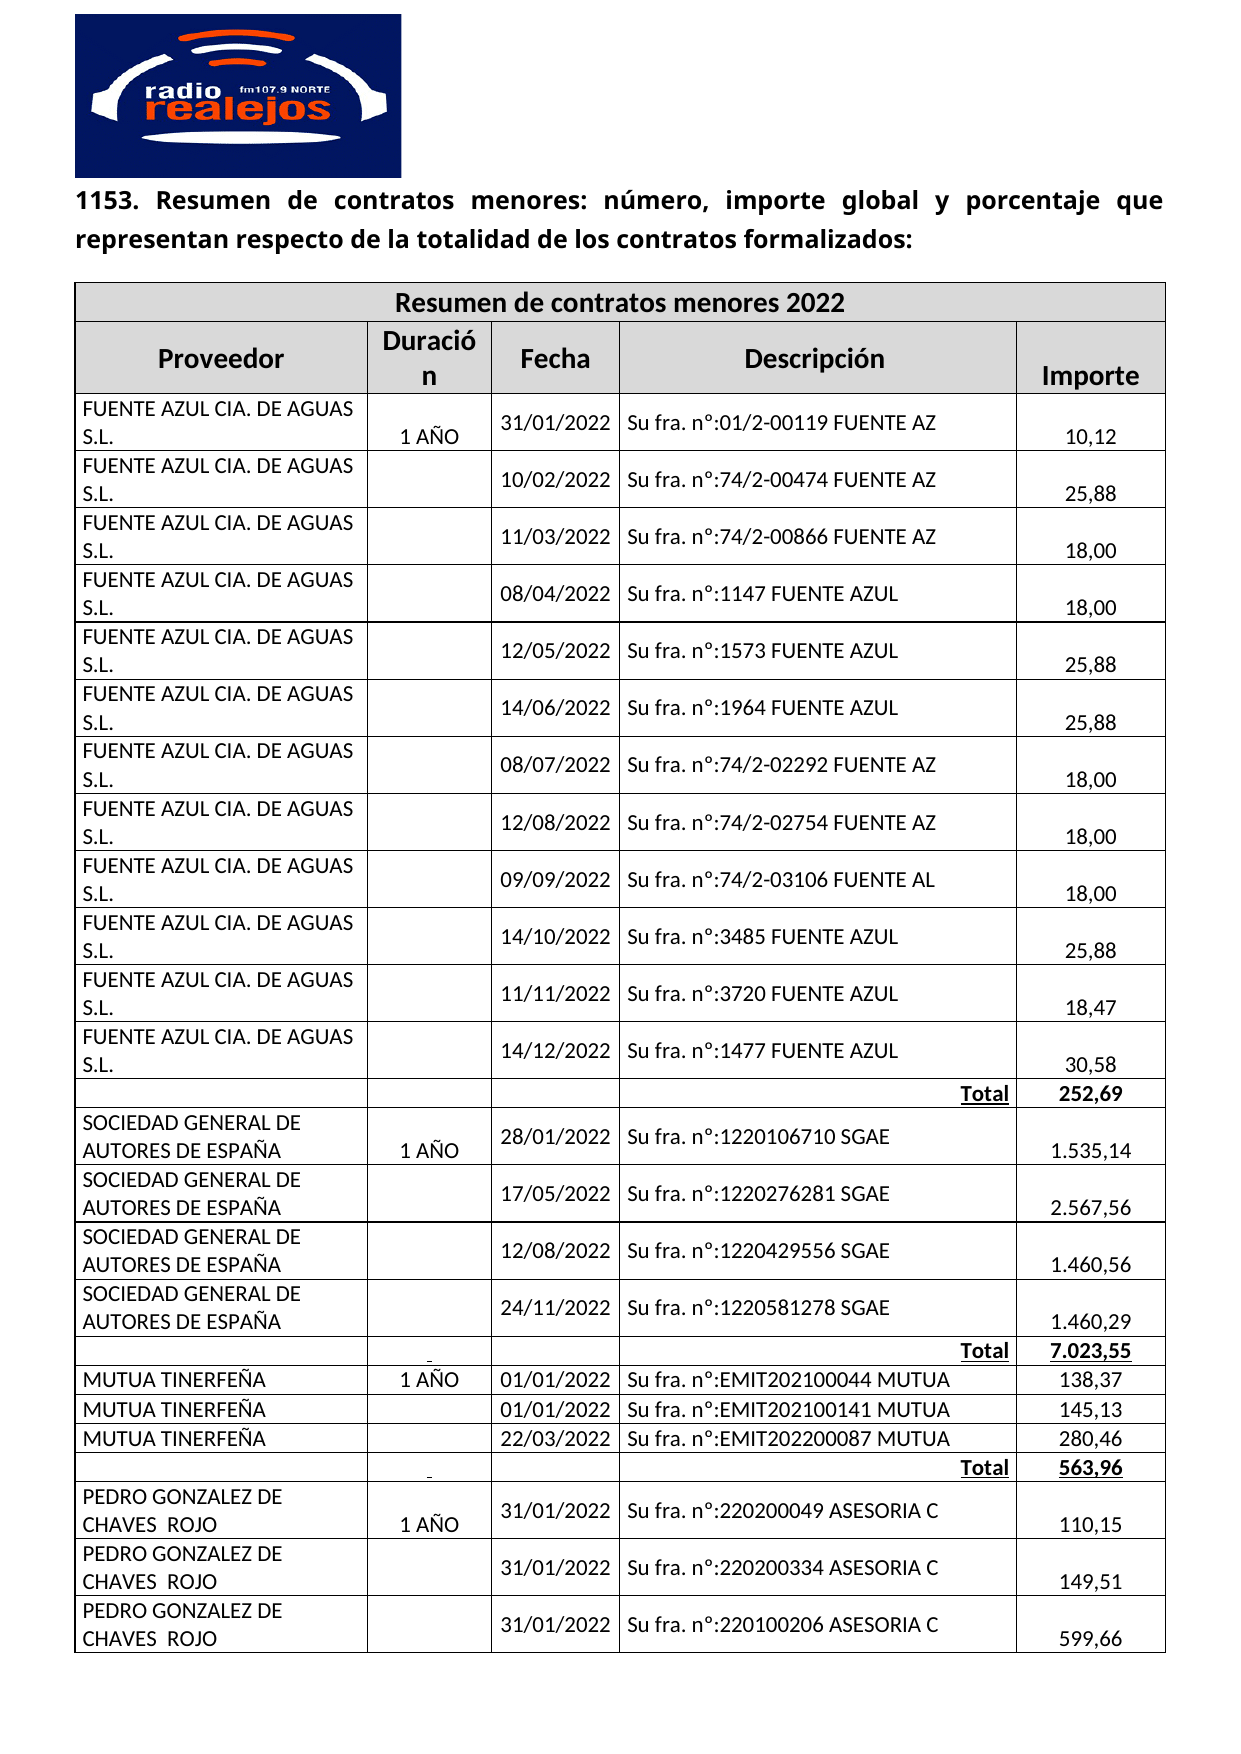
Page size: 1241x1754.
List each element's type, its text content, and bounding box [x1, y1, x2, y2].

table_header Resumen de contratos menores 2022 [76, 283, 1165, 321]
table_cell FUENTE AZUL CIA. DE AGUAS S.L. [76, 680, 367, 736]
table_cell 12/05/2022 [492, 623, 619, 678]
table_cell Su fra. nº:1220106710 SGAE [620, 1108, 1016, 1164]
table_cell Su fra. nº:74/2-00474 FUENTE AZ [620, 451, 1016, 507]
table_cell 08/04/2022 [492, 565, 619, 621]
table_cell Su fra. nº:EMIT202100141 MUTUA [620, 1395, 1016, 1423]
table_cell Su fra. nº:1573 FUENTE AZUL [620, 623, 1016, 678]
table_cell [368, 1337, 491, 1364]
table_cell 2.567,56 [1017, 1165, 1165, 1221]
table_cell 11/03/2022 [492, 508, 619, 564]
table_cell 01/01/2022 [492, 1395, 619, 1423]
table_cell 563,96 [1017, 1453, 1165, 1481]
table_cell Total [620, 1453, 1016, 1481]
table_cell MUTUA TINERFEÑA [76, 1424, 367, 1452]
table_cell 18,00 [1017, 737, 1165, 793]
table_cell 18,00 [1017, 565, 1165, 621]
table_cell 280,46 [1017, 1424, 1165, 1452]
table_cell 12/08/2022 [492, 794, 619, 850]
table_cell FUENTE AZUL CIA. DE AGUAS S.L. [76, 508, 367, 564]
table_cell [368, 451, 491, 507]
table_cell 31/01/2022 [492, 1596, 619, 1652]
table_cell 18,00 [1017, 794, 1165, 850]
table_cell 24/11/2022 [492, 1280, 619, 1336]
table_cell 1 AÑO [368, 394, 491, 450]
table_cell Descripción [620, 322, 1016, 393]
table_cell Su fra. nº:74/2-03106 FUENTE AL [620, 851, 1016, 907]
table_cell [368, 1079, 491, 1107]
table_cell 110,15 [1017, 1482, 1165, 1538]
table_cell 31/01/2022 [492, 394, 619, 450]
table_cell FUENTE AZUL CIA. DE AGUAS S.L. [76, 737, 367, 793]
table_cell [76, 1079, 367, 1107]
table_cell Total [620, 1079, 1016, 1107]
table_cell 1.460,29 [1017, 1280, 1165, 1336]
table_cell SOCIEDAD GENERAL DE AUTORES DE ESPAÑA [76, 1108, 367, 1164]
table_cell 1.535,14 [1017, 1108, 1165, 1164]
table_cell FUENTE AZUL CIA. DE AGUAS S.L. [76, 965, 367, 1021]
table_cell Fecha [492, 322, 619, 393]
table_cell 18,47 [1017, 965, 1165, 1021]
table_cell 01/01/2022 [492, 1366, 619, 1394]
table_cell Su fra. nº:74/2-02754 FUENTE AZ [620, 794, 1016, 850]
table_cell Su fra. nº:EMIT202100044 MUTUA [620, 1366, 1016, 1394]
table_cell 22/03/2022 [492, 1424, 619, 1452]
table_cell 145,13 [1017, 1395, 1165, 1423]
table_cell Duración [368, 322, 491, 393]
table_cell [368, 1453, 491, 1481]
table_cell [368, 1022, 491, 1078]
table_cell 09/09/2022 [492, 851, 619, 907]
table_cell FUENTE AZUL CIA. DE AGUAS S.L. [76, 451, 367, 507]
table_cell 599,66 [1017, 1596, 1165, 1652]
table_cell PEDRO GONZALEZ DE CHAVES ROJO [76, 1539, 367, 1595]
table_cell Su fra. nº:3720 FUENTE AZUL [620, 965, 1016, 1021]
table_cell 25,88 [1017, 680, 1165, 736]
table_cell PEDRO GONZALEZ DE CHAVES ROJO [76, 1482, 367, 1538]
table_cell [368, 965, 491, 1021]
table_cell Su fra. nº:1220429556 SGAE [620, 1223, 1016, 1278]
table_cell 11/11/2022 [492, 965, 619, 1021]
table_cell SOCIEDAD GENERAL DE AUTORES DE ESPAÑA [76, 1280, 367, 1336]
table_cell [368, 1395, 491, 1423]
table_cell FUENTE AZUL CIA. DE AGUAS S.L. [76, 851, 367, 907]
table_cell Su fra. nº:1220276281 SGAE [620, 1165, 1016, 1221]
table_cell 31/01/2022 [492, 1539, 619, 1595]
table_cell FUENTE AZUL CIA. DE AGUAS S.L. [76, 623, 367, 678]
table_cell Su fra. nº:3485 FUENTE AZUL [620, 908, 1016, 964]
table_cell [76, 1453, 367, 1481]
table_cell [368, 508, 491, 564]
table_cell [368, 1165, 491, 1221]
table_cell PEDRO GONZALEZ DE CHAVES ROJO [76, 1596, 367, 1652]
table_cell [492, 1079, 619, 1107]
table_cell [492, 1337, 619, 1364]
table_cell [368, 851, 491, 907]
table_cell Su fra. nº:1147 FUENTE AZUL [620, 565, 1016, 621]
table_cell 25,88 [1017, 908, 1165, 964]
table_cell Su fra. nº:1220581278 SGAE [620, 1280, 1016, 1336]
table_cell [368, 1223, 491, 1278]
table_cell 149,51 [1017, 1539, 1165, 1595]
table_cell Su fra. nº:220100206 ASESORIA C [620, 1596, 1016, 1652]
table_cell [368, 1280, 491, 1336]
table_cell Total [620, 1337, 1016, 1364]
table_cell Su fra. nº:220200049 ASESORIA C [620, 1482, 1016, 1538]
table_cell 18,00 [1017, 851, 1165, 907]
table_cell FUENTE AZUL CIA. DE AGUAS S.L. [76, 565, 367, 621]
table_cell [368, 1596, 491, 1652]
table_cell 1 AÑO [368, 1108, 491, 1164]
table_cell 1.460,56 [1017, 1223, 1165, 1278]
table_cell [492, 1453, 619, 1481]
table_cell 30,58 [1017, 1022, 1165, 1078]
table_cell FUENTE AZUL CIA. DE AGUAS S.L. [76, 908, 367, 964]
table_cell Su fra. nº:74/2-02292 FUENTE AZ [620, 737, 1016, 793]
table_cell 25,88 [1017, 451, 1165, 507]
table_cell [368, 565, 491, 621]
table_cell Su fra. nº:01/2-00119 FUENTE AZ [620, 394, 1016, 450]
table_cell MUTUA TINERFEÑA [76, 1366, 367, 1394]
table_cell [368, 737, 491, 793]
table_cell 08/07/2022 [492, 737, 619, 793]
table_cell SOCIEDAD GENERAL DE AUTORES DE ESPAÑA [76, 1165, 367, 1221]
table_cell 17/05/2022 [492, 1165, 619, 1221]
table_cell 252,69 [1017, 1079, 1165, 1107]
table_cell [368, 680, 491, 736]
table_cell Su fra. nº:EMIT202200087 MUTUA [620, 1424, 1016, 1452]
table_cell FUENTE AZUL CIA. DE AGUAS S.L. [76, 394, 367, 450]
table_cell 10/02/2022 [492, 451, 619, 507]
table_cell 10,12 [1017, 394, 1165, 450]
table_cell [368, 1424, 491, 1452]
table_cell [368, 623, 491, 678]
table_cell [76, 1337, 367, 1364]
table_cell FUENTE AZUL CIA. DE AGUAS S.L. [76, 1022, 367, 1078]
table_cell SOCIEDAD GENERAL DE AUTORES DE ESPAÑA [76, 1223, 367, 1278]
table_cell 1 AÑO [368, 1366, 491, 1394]
table_cell FUENTE AZUL CIA. DE AGUAS S.L. [76, 794, 367, 850]
table_cell Su fra. nº:1964 FUENTE AZUL [620, 680, 1016, 736]
text 1153. Resumen de contratos menores: número, importe global y porcentaje que representan respecto de la totalidad de los contratos formalizados: [75, 102, 1165, 256]
table_cell Su fra. nº:220200334 ASESORIA C [620, 1539, 1016, 1595]
table_cell Su fra. nº:1477 FUENTE AZUL [620, 1022, 1016, 1078]
table_cell 28/01/2022 [492, 1108, 619, 1164]
table_cell 1 AÑO [368, 1482, 491, 1538]
table_cell 7.023,55 [1017, 1337, 1165, 1364]
table_cell Proveedor [76, 322, 367, 393]
table_cell 25,88 [1017, 623, 1165, 678]
table_cell 31/01/2022 [492, 1482, 619, 1538]
table_cell [368, 1539, 491, 1595]
table_cell 14/10/2022 [492, 908, 619, 964]
table_cell [368, 908, 491, 964]
table_cell 12/08/2022 [492, 1223, 619, 1278]
table_cell 18,00 [1017, 508, 1165, 564]
table_cell 14/12/2022 [492, 1022, 619, 1078]
table_cell MUTUA TINERFEÑA [76, 1395, 367, 1423]
table_cell Su fra. nº:74/2-00866 FUENTE AZ [620, 508, 1016, 564]
table_cell 14/06/2022 [492, 680, 619, 736]
table_cell Importe [1017, 322, 1165, 393]
table_cell [368, 794, 491, 850]
table_cell 138,37 [1017, 1366, 1165, 1394]
